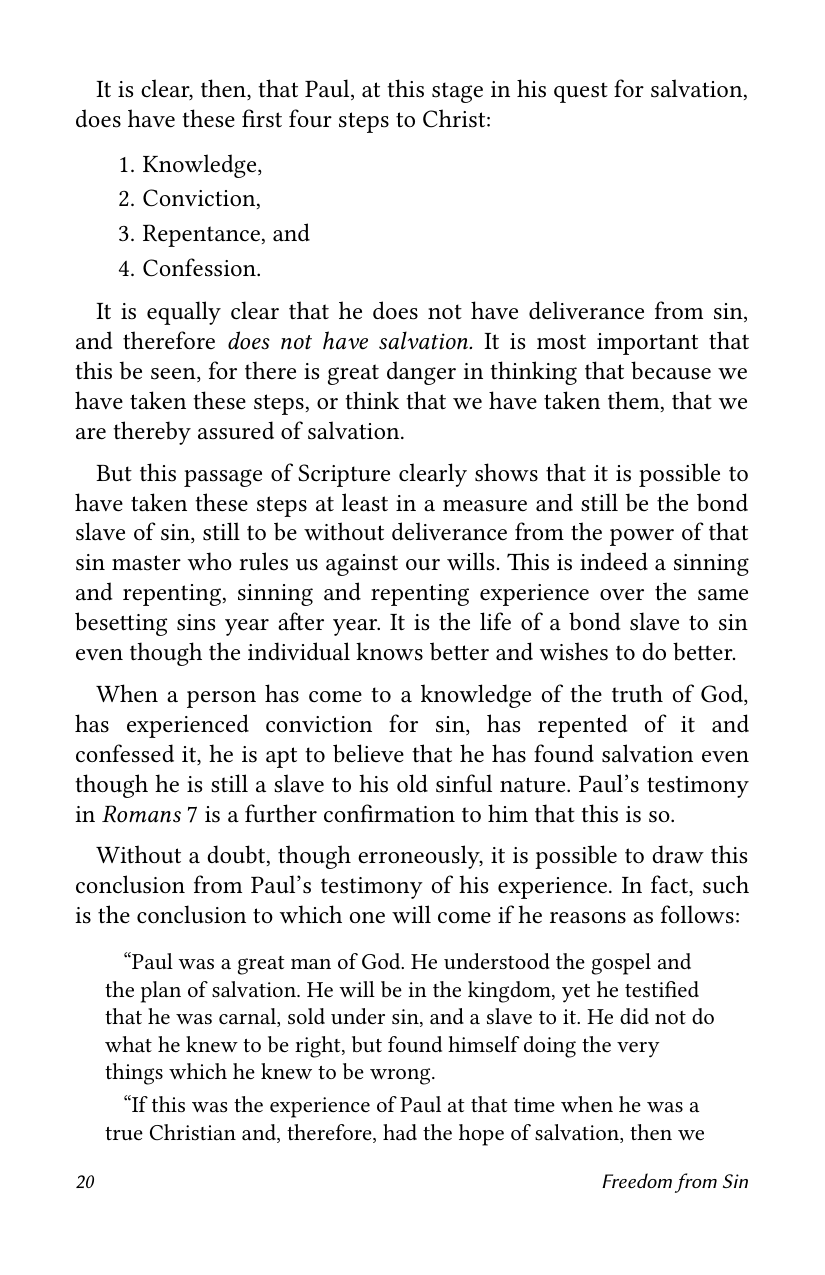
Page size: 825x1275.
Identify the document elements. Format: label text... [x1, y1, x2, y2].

text But this passage of Scripture clearly shows that it is possible to have taken these steps at least in a measure and still be the bond slave of sin, still to be without deliverance from the power of that sin master who rules us against our wills. This is indeed a sinning and repenting, sinning and repenting experience over the same besetting sins year after year. It is the life of a bond slave to sin even though the individual knows better and wishes to do better. [75, 459, 750, 667]
list Knowledge, [135, 150, 750, 178]
text Without a doubt, though erroneously, it is possible to draw this conclusion from Paul’s testimony of his experience. In fact, such is the conclusion to which one will come if he reasons as follows: [75, 842, 750, 930]
list Confession. [135, 253, 750, 282]
text When a person has come to a knowledge of the truth of God, has experienced conviction for sin, has repented of it and confessed it, he is apt to believe that he has found salvation even though he is still a slave to his old sinful nature. Paul’s testimony in Romans 7 is a further confirmation to him that this is so. [75, 680, 750, 828]
text It is clear, then, that Paul, at this stage in his quest for salvation, does have these first four steps to Christ: [75, 75, 750, 133]
list Repentance, and [135, 219, 750, 247]
text It is equally clear that he does not have deliverance from sin, and therefore does not have salvation. It is most important that this be seen, for there is great danger in thinking that because we have taken these steps, or think that we have taken them, that we are thereby assured of salvation. [75, 297, 750, 445]
list Conviction, [135, 184, 750, 213]
text “If this was the experience of Paul at that time when he was a true Christian and, therefore, had the hope of salvation, then we [105, 1092, 720, 1146]
text “Paul was a great man of God. He understood the gospel and the plan of salvation. He will be in the kingdom, yet he testified that he was carnal, sold under sin, and a slave to it. He did not do what he knew to be right, but found himself doing the very things which he knew to be wrong. [105, 949, 720, 1085]
